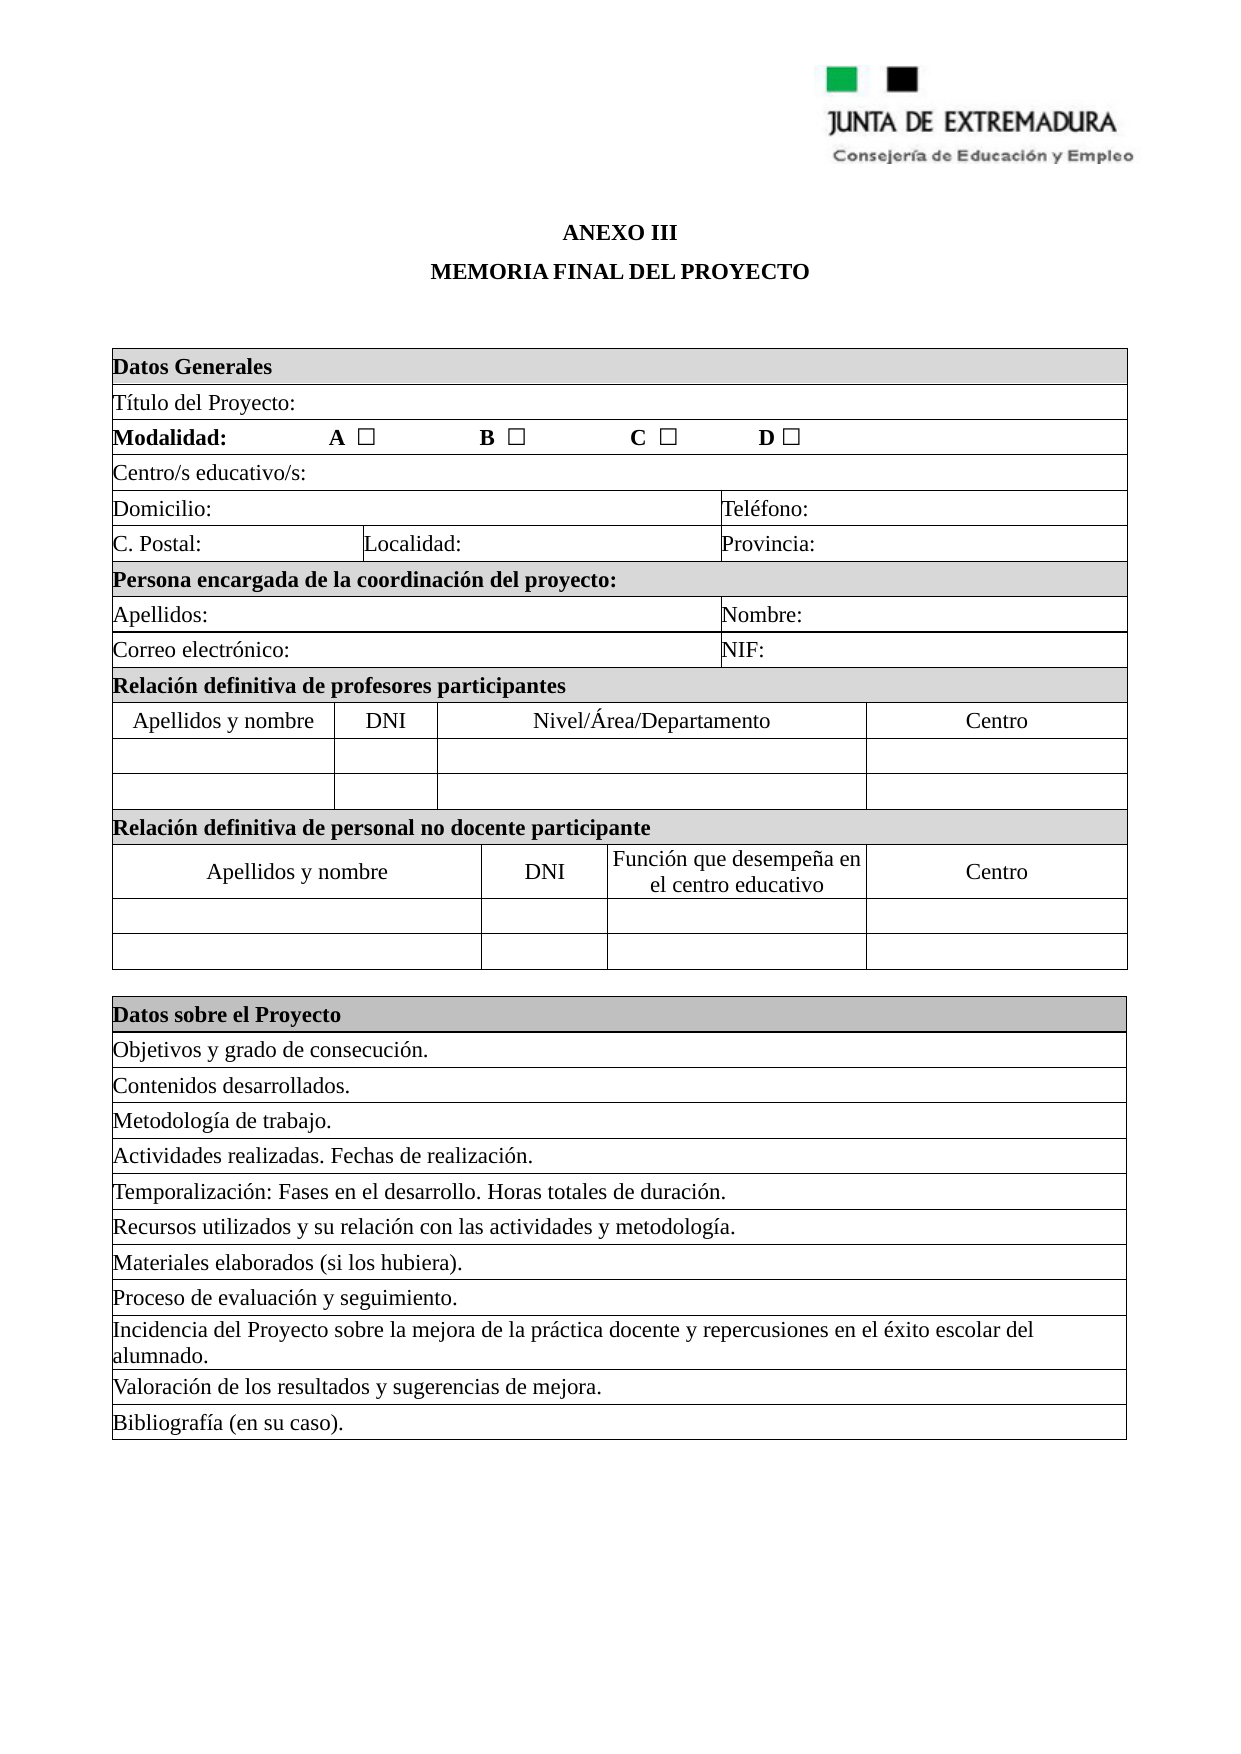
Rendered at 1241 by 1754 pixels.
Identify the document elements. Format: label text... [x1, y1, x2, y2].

table_cell Actividades realizadas. Fechas de realización. [113, 1139, 1126, 1173]
table_cell Contenidos desarrollados. [113, 1068, 1126, 1102]
table_cell Apellidos: [113, 597, 721, 631]
table_cell [867, 739, 1127, 773]
table_cell C. Postal: [113, 526, 363, 561]
table_cell [113, 739, 334, 773]
table_cell [867, 774, 1127, 808]
table_cell Objetivos y grado de consecución. [113, 1033, 1126, 1067]
table_cell [438, 774, 866, 808]
table_header Datos Generales [113, 349, 1127, 383]
table_cell [113, 934, 481, 968]
table_cell Persona encargada de la coordinación del proyecto: [113, 562, 1127, 596]
table_cell Centro [867, 703, 1127, 738]
table_cell Nivel/Área/Departamento [438, 703, 866, 738]
table_cell Centro [867, 845, 1127, 898]
table_cell DNI [335, 703, 437, 738]
table_cell Relación definitiva de profesores participantes [113, 668, 1127, 702]
table_cell Relación definitiva de personal no docente participante [113, 810, 1127, 844]
table_cell Modalidad: A ☐ B ☐ C ☐ D ☐ [113, 420, 1127, 454]
table_cell Nombre: [722, 597, 1127, 631]
picture [814, 65, 1180, 164]
subtitle MEMORIA FINAL DEL PROYECTO [112, 258, 1128, 284]
table_cell [482, 934, 607, 968]
table_header Datos sobre el Proyecto [113, 997, 1126, 1031]
table_cell Proceso de evaluación y seguimiento. [113, 1280, 1126, 1315]
text ANEXO III [112, 219, 1128, 245]
table_cell Recursos utilizados y su relación con las actividades y metodología. [113, 1210, 1126, 1244]
table_cell [335, 739, 437, 773]
table_cell Domicilio: [113, 491, 721, 525]
table_cell Título del Proyecto: [113, 385, 1127, 419]
table_cell Temporalización: Fases en el desarrollo. Horas totales de duración. [113, 1174, 1126, 1208]
table_cell Incidencia del Proyecto sobre la mejora de la práctica docente y repercusiones en el éxito escolar del alumnado. [113, 1316, 1126, 1368]
table_cell [438, 739, 866, 773]
table_cell Localidad: [364, 526, 721, 561]
table_cell Provincia: [722, 526, 1127, 561]
table_cell Apellidos y nombre [113, 703, 334, 738]
table_cell DNI [482, 845, 607, 898]
table_cell Apellidos y nombre [113, 845, 481, 898]
table_cell [335, 774, 437, 808]
table_cell Materiales elaborados (si los hubiera). [113, 1245, 1126, 1279]
table_cell [867, 899, 1127, 933]
table_cell Metodología de trabajo. [113, 1103, 1126, 1138]
table_cell Valoración de los resultados y sugerencias de mejora. [113, 1370, 1126, 1404]
table_cell [113, 899, 481, 933]
table_cell Centro/s educativo/s: [113, 455, 1127, 490]
table_cell [608, 934, 866, 968]
table_cell [608, 899, 866, 933]
table_cell Teléfono: [722, 491, 1127, 525]
table_cell NIF: [722, 633, 1127, 667]
table_cell [482, 899, 607, 933]
table_cell Bibliografía (en su caso). [113, 1405, 1126, 1439]
table_cell Función que desempeña en el centro educativo [608, 845, 866, 898]
table_cell [113, 774, 334, 808]
table_cell [867, 934, 1127, 968]
table_cell Correo electrónico: [113, 633, 721, 667]
